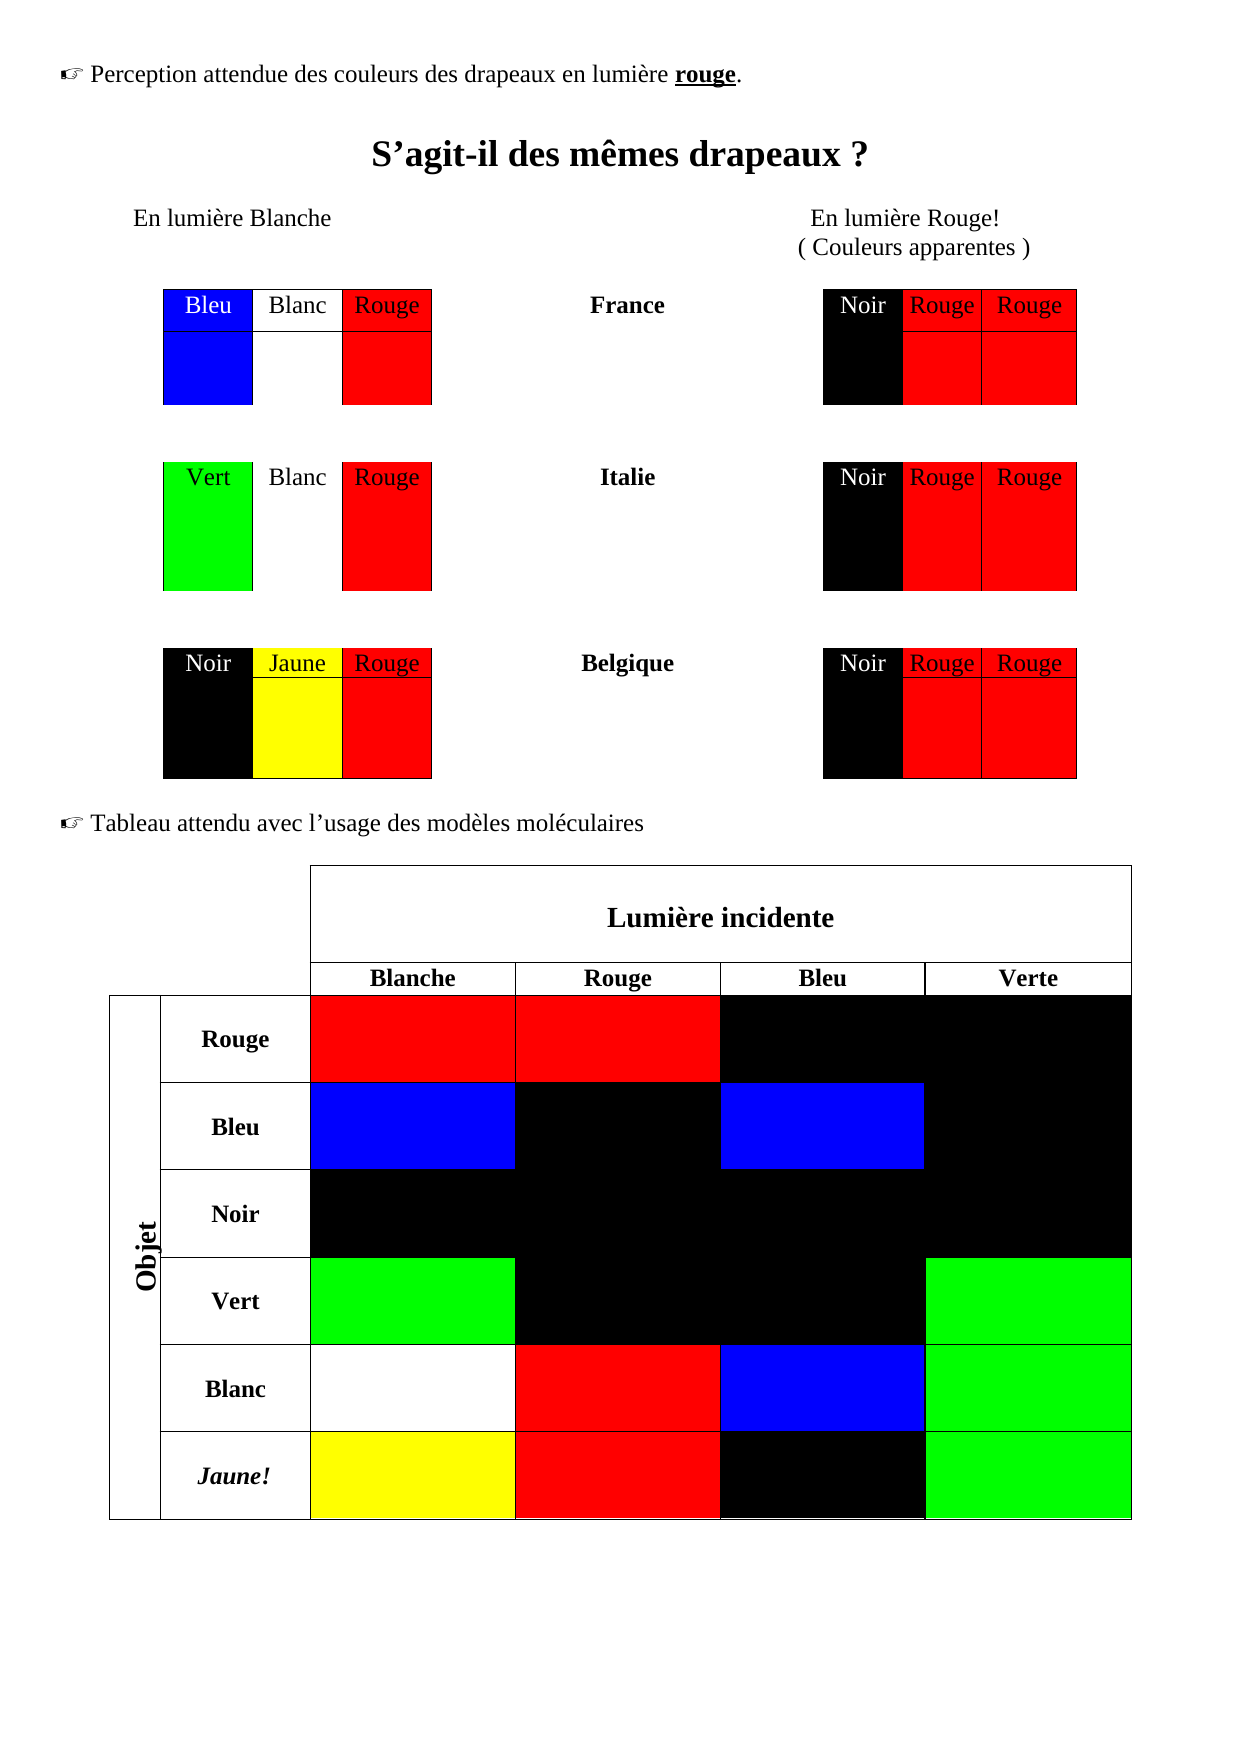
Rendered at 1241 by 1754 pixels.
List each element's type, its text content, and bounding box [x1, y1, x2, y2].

table_cell Rouge [982, 462, 1076, 499]
table_cell [926, 1432, 1131, 1518]
table_cell Vert [164, 462, 252, 499]
table_cell [343, 678, 431, 778]
table_cell [982, 434, 1077, 462]
table_cell [824, 620, 902, 648]
table_cell [342, 405, 431, 433]
table_header Rouge [161, 996, 310, 1082]
table_cell [311, 1345, 515, 1431]
table_cell Blanc [253, 462, 342, 499]
table_cell Rouge [343, 648, 431, 677]
table_cell Bleu [161, 1083, 310, 1169]
table_cell [721, 1083, 924, 1169]
table_cell [982, 499, 1076, 591]
table_cell [164, 678, 252, 778]
table_cell [431, 405, 823, 433]
table_cell [903, 499, 981, 591]
table_cell [164, 332, 252, 405]
table_cell [432, 499, 823, 591]
table_header [160, 865, 310, 962]
table_cell Verte [926, 963, 1131, 995]
table_cell [253, 620, 342, 648]
table_cell [926, 1345, 1131, 1431]
table_cell [926, 1170, 1131, 1257]
table_cell [164, 405, 253, 433]
table_cell [109, 962, 160, 995]
table_cell Rouge [903, 648, 981, 677]
table_header France [432, 289, 823, 331]
table_cell [164, 620, 253, 648]
table_header [926, 996, 1131, 1082]
table_cell [311, 1432, 515, 1518]
table_cell Rouge [982, 648, 1076, 677]
table_cell [160, 962, 310, 995]
table_header Noir [824, 290, 902, 331]
table_cell [721, 1345, 924, 1431]
text En lumière Blanche En lumière Rouge! [59, 203, 1181, 232]
table_cell [824, 591, 902, 619]
table_cell Jaune! [161, 1432, 310, 1518]
table_cell [432, 677, 823, 778]
table_cell [721, 1170, 924, 1257]
table_cell [926, 1083, 1131, 1169]
table_cell [253, 678, 342, 778]
table_cell [253, 332, 342, 405]
table_cell Noir [161, 1170, 310, 1257]
table_cell Noir [164, 648, 252, 677]
table_cell Rouge [343, 462, 431, 499]
table_cell [902, 405, 982, 433]
table_cell [982, 405, 1077, 433]
table_cell [982, 591, 1077, 619]
table_cell [253, 405, 342, 433]
table_cell Italie [432, 462, 823, 499]
table_cell [903, 332, 981, 405]
table_cell [432, 331, 823, 405]
table_cell [516, 1345, 720, 1431]
table_cell [824, 332, 902, 405]
table_cell [164, 591, 253, 619]
table_cell Vert [161, 1258, 310, 1344]
table_header [516, 996, 720, 1082]
table_cell [342, 591, 431, 619]
table_cell [982, 678, 1076, 778]
table_cell [342, 434, 431, 462]
table_cell [824, 405, 902, 433]
table_cell [311, 1258, 515, 1344]
table_cell [926, 1258, 1131, 1344]
table_cell [721, 1432, 924, 1518]
table_cell [824, 434, 902, 462]
table_cell [516, 1083, 720, 1169]
table_cell [311, 1170, 515, 1257]
table_cell [721, 1258, 924, 1344]
table_header [721, 996, 924, 1082]
table_header Bleu [164, 290, 252, 331]
table_cell [902, 620, 982, 648]
table_header Rouge [343, 290, 431, 331]
table_header Rouge [982, 290, 1076, 331]
table_cell [343, 332, 431, 405]
table_cell Noir [824, 462, 902, 499]
table_cell [516, 1432, 720, 1518]
table_cell Objet [110, 996, 160, 1518]
table_cell [431, 591, 823, 619]
table_cell [342, 620, 431, 648]
table_cell [824, 678, 902, 778]
table_cell Bleu [721, 963, 924, 995]
table_cell [903, 678, 981, 778]
table_cell [516, 1170, 720, 1257]
table_header [109, 865, 160, 962]
table_cell Rouge [903, 462, 981, 499]
table_cell [164, 499, 252, 591]
table_cell [253, 499, 342, 591]
text  Tableau attendu avec l’usage des modèles moléculaires [59, 808, 1181, 836]
table_header [311, 996, 515, 1082]
table_cell Blanc [161, 1345, 310, 1431]
table_cell [431, 620, 823, 648]
table_cell Noir [824, 648, 902, 677]
table_cell [311, 1083, 515, 1169]
table_cell [982, 332, 1076, 405]
text S’agit-il des mêmes drapeaux ? [59, 131, 1181, 174]
table_cell [516, 1258, 720, 1344]
table_header Lumière incidente [311, 866, 1131, 962]
table_header Blanc [253, 290, 342, 331]
table_cell [824, 499, 902, 591]
table_cell Rouge [516, 963, 720, 995]
table_cell [164, 434, 253, 462]
table_cell [431, 434, 823, 462]
table_cell [253, 434, 342, 462]
table_cell Belgique [432, 648, 823, 677]
table_cell [902, 434, 982, 462]
text  Perception attendue des couleurs des drapeaux en lumière rouge. [59, 59, 1181, 88]
table_header Rouge [903, 290, 981, 331]
table_cell Blanche [311, 963, 515, 995]
table_cell [343, 499, 431, 591]
table_cell [982, 620, 1077, 648]
text ( Couleurs apparentes ) [59, 232, 1181, 260]
table_cell Jaune [253, 648, 342, 677]
table_cell [902, 591, 982, 619]
table_cell [253, 591, 342, 619]
